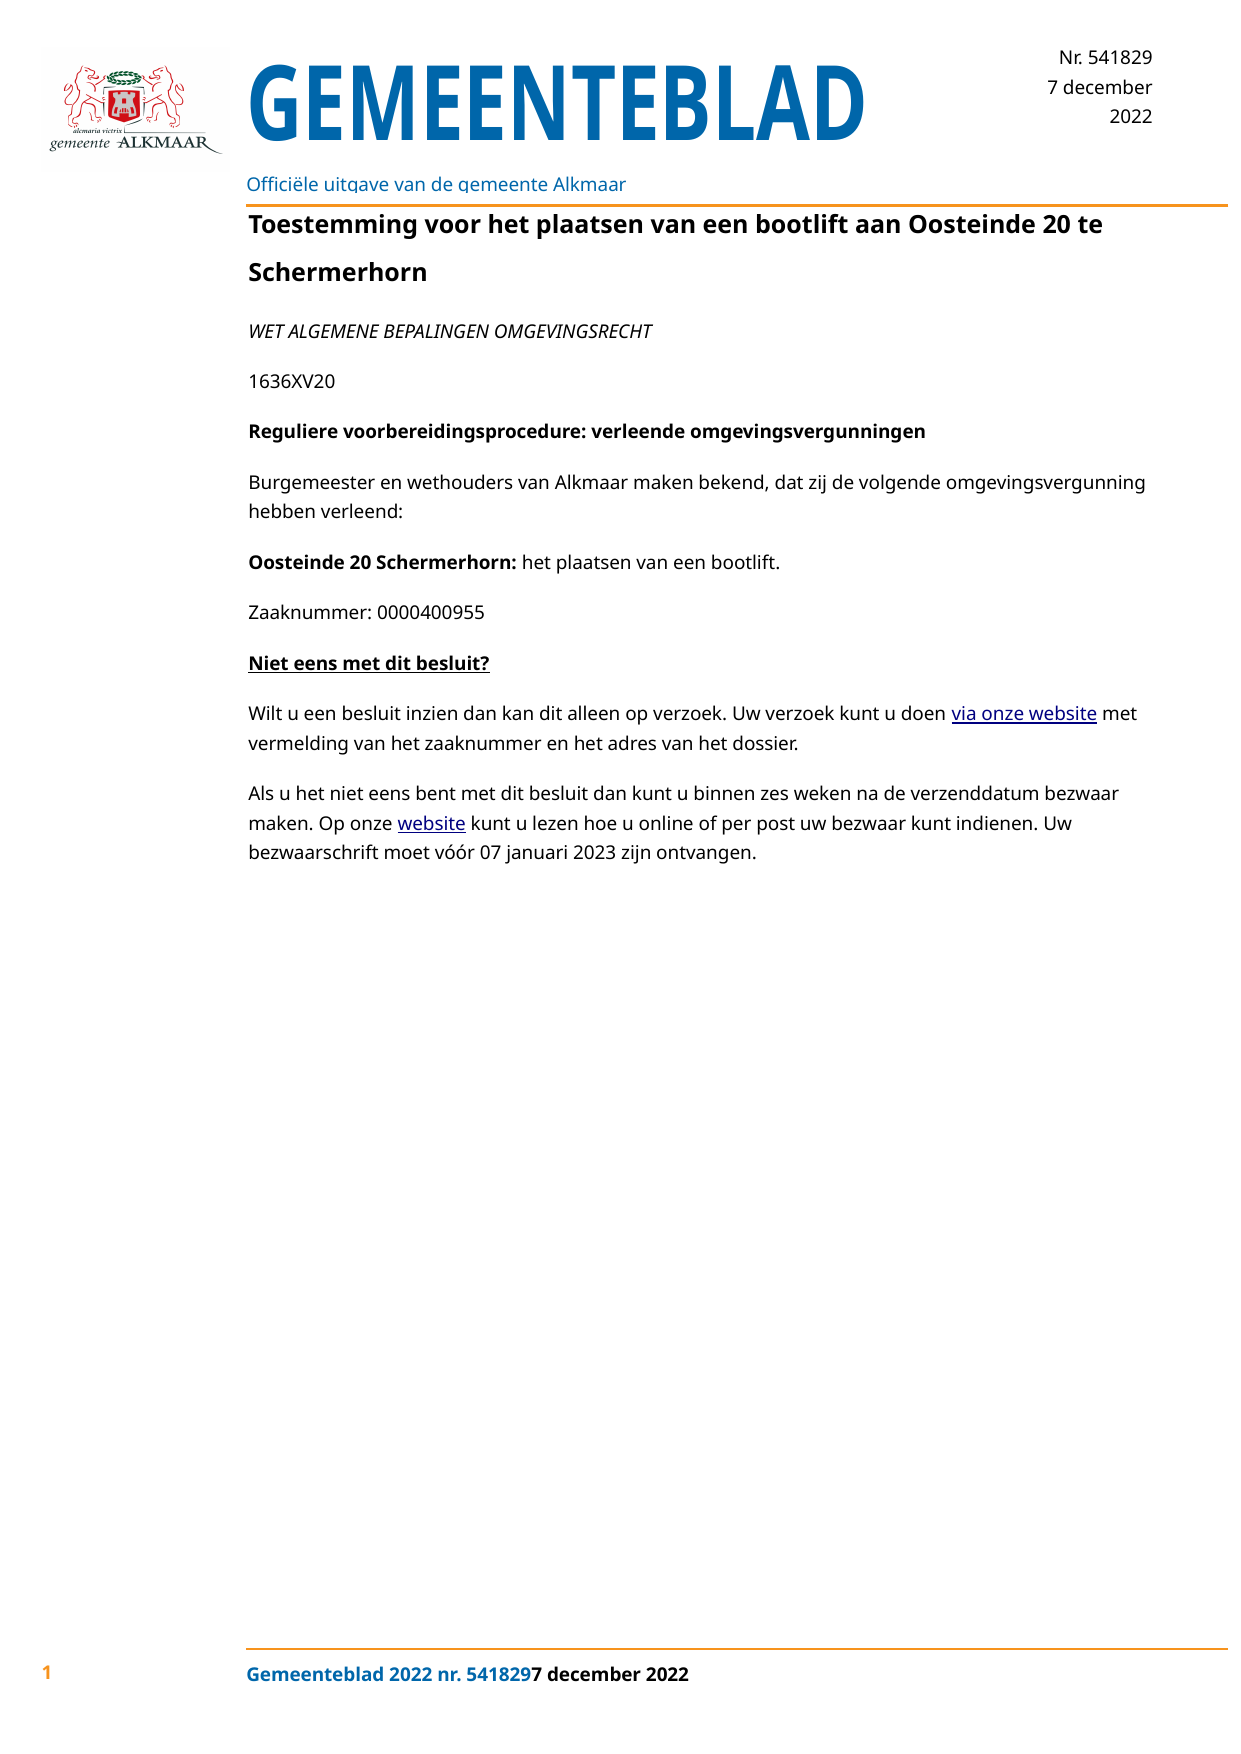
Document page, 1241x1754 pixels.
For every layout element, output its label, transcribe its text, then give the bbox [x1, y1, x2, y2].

text Reguliere voorbereidingsprocedure: verleende omgevingsvergunningen [248, 419, 1152, 444]
text 1636XV20 [248, 368, 1152, 394]
text Niet eens met dit besluit? [248, 650, 1152, 676]
text Wilt u een besluit inzien dan kan dit alleen op verzoek. Uw verzoek kunt u doen via onze website met vermelding van het zaaknummer en het adres van het dossier. [248, 700, 1152, 756]
text Burgemeester en wethouders van Alkmaar maken bekend, dat zij de volgende omgevingsvergunning hebben verleend: [248, 469, 1152, 524]
text Zaaknummer: 0000400955 [248, 599, 1152, 625]
text WET ALGEMENE BEPALINGEN OMGEVINGSRECHT [248, 318, 1152, 344]
picture [41, 47, 231, 172]
text Oosteinde 20 Schermerhorn: het plaatsen van een bootlift. [248, 549, 1152, 575]
text Toestemming voor het plaatsen van een bootlift aan Oosteinde 20 te Schermerhorn [248, 207, 1152, 288]
text Als u het niet eens bent met dit besluit dan kunt u binnen zes weken na de verzenddatum bezwaar maken. Op onze website kunt u lezen hoe u online of per post uw bezwaar kunt indienen. Uw bezwaarschrift moet vóór 07 januari 2023 zijn ontvangen. [248, 780, 1152, 865]
